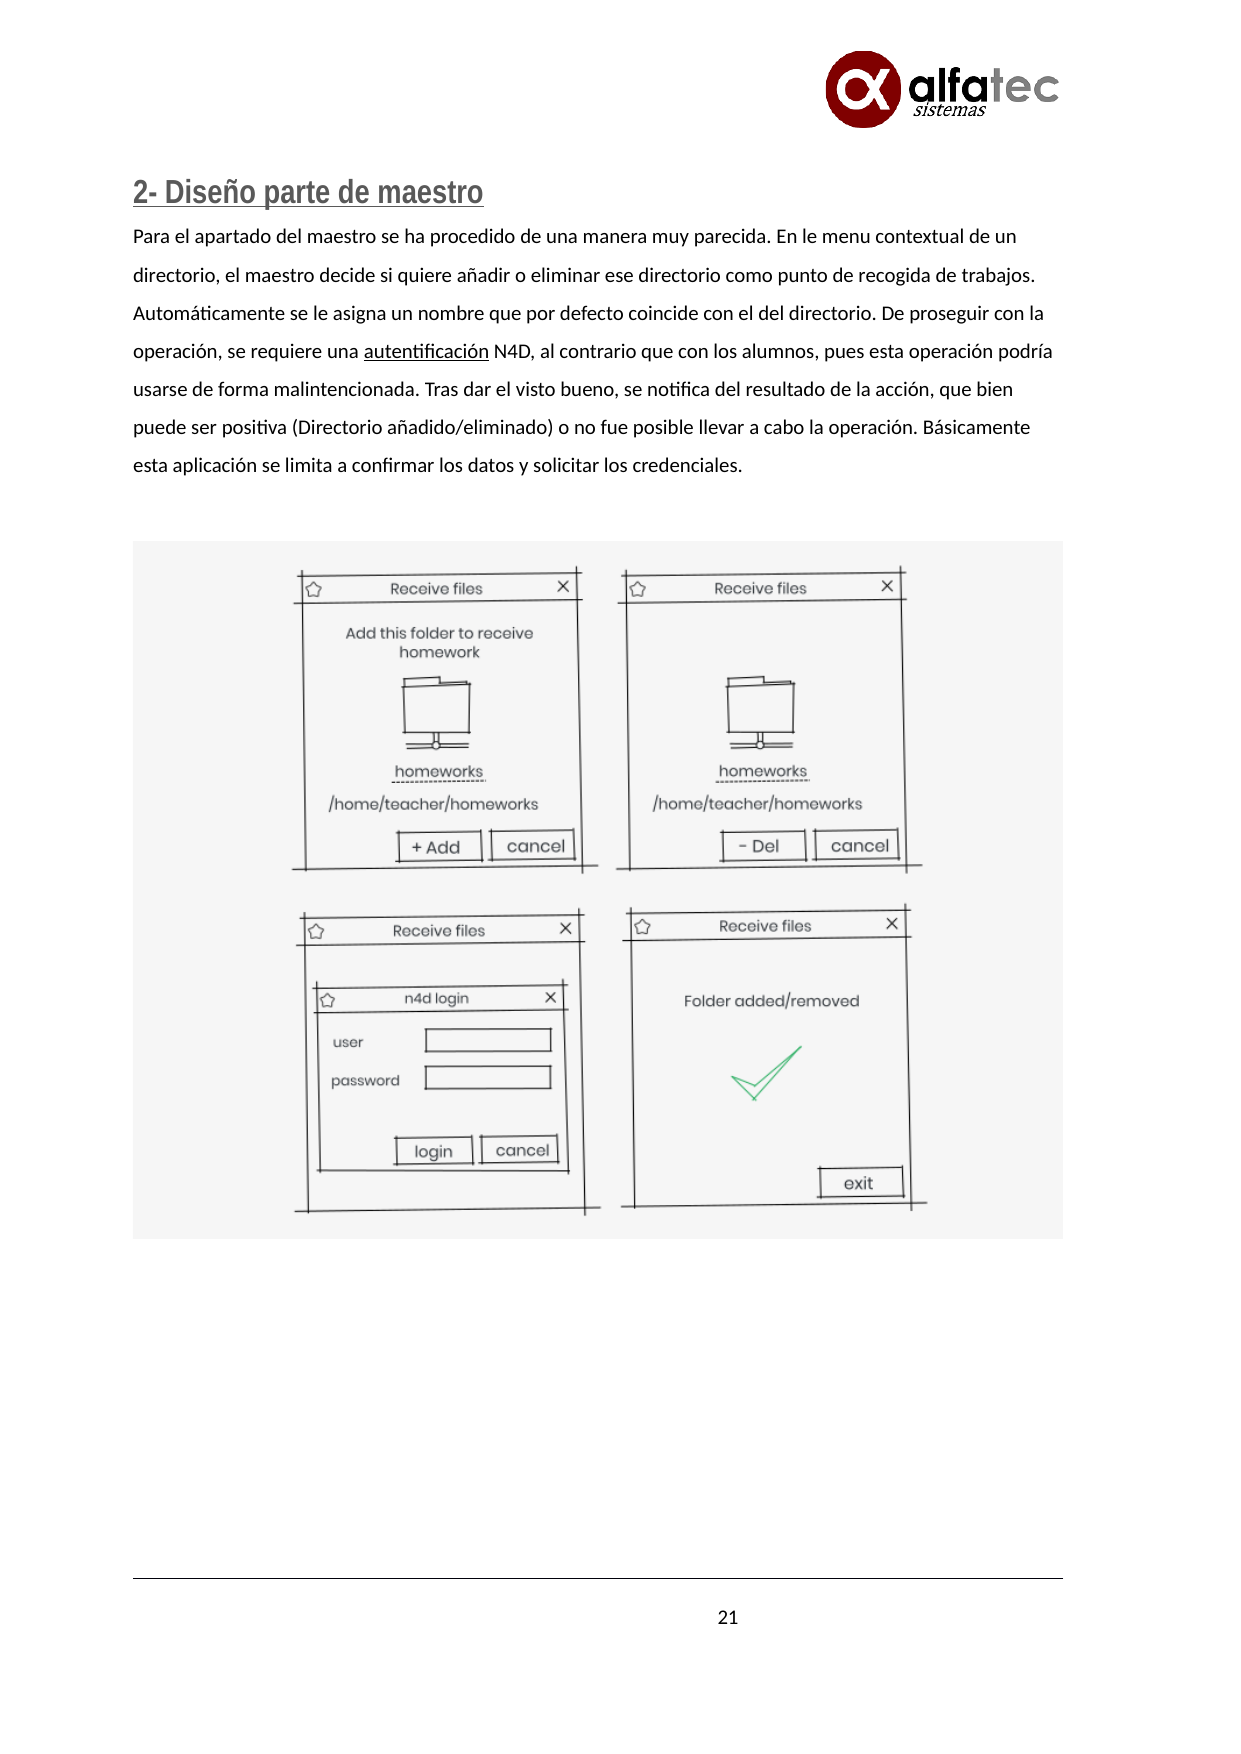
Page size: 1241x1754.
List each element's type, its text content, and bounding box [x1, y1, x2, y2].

picture [132, 541, 1063, 1239]
picture [825, 51, 1061, 128]
subtitle 2- Diseño parte de maestro [133, 173, 1063, 211]
text Para el apartado del maestro se ha procedido de una manera muy parecida. En le menu contextual de un directorio, el maestro decide si quiere añadir o eliminar ese directorio como punto de recogida de trabajos. Automáticamente se le asigna un nombre que por defecto coincide con el del directorio. De proseguir con la operación, se requiere una autentificación N4D, al contrario que con los alumnos, pues esta operación podría usarse de forma malintencionada. Tras dar el visto bueno, se notifica del resultado de la acción, que bien puede ser positiva (Directorio añadido/eliminado) o no fue posible llevar a cabo la operación. Básicamente esta aplicación se limita a confirmar los datos y solicitar los credenciales. [133, 224, 1063, 478]
